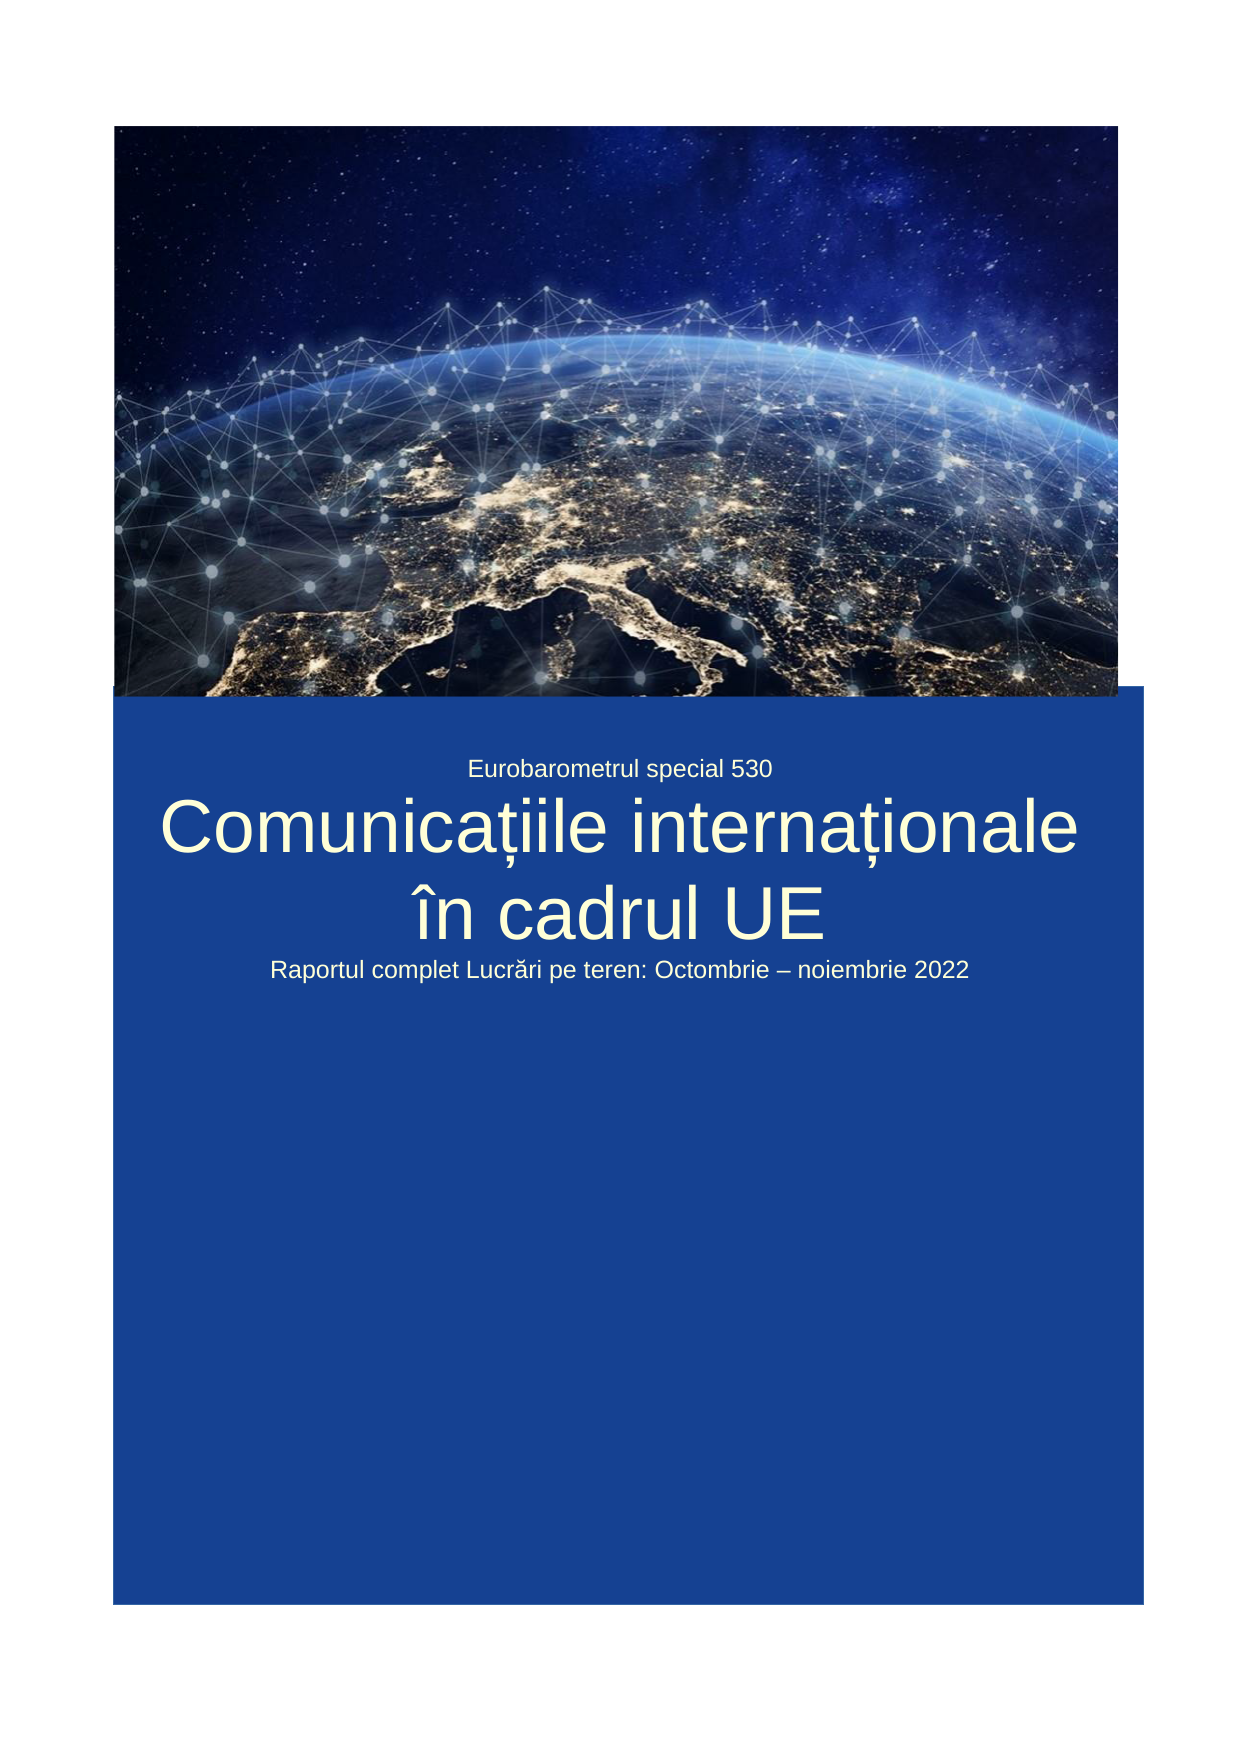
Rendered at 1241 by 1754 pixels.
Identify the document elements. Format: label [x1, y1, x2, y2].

picture [114, 126, 1119, 697]
